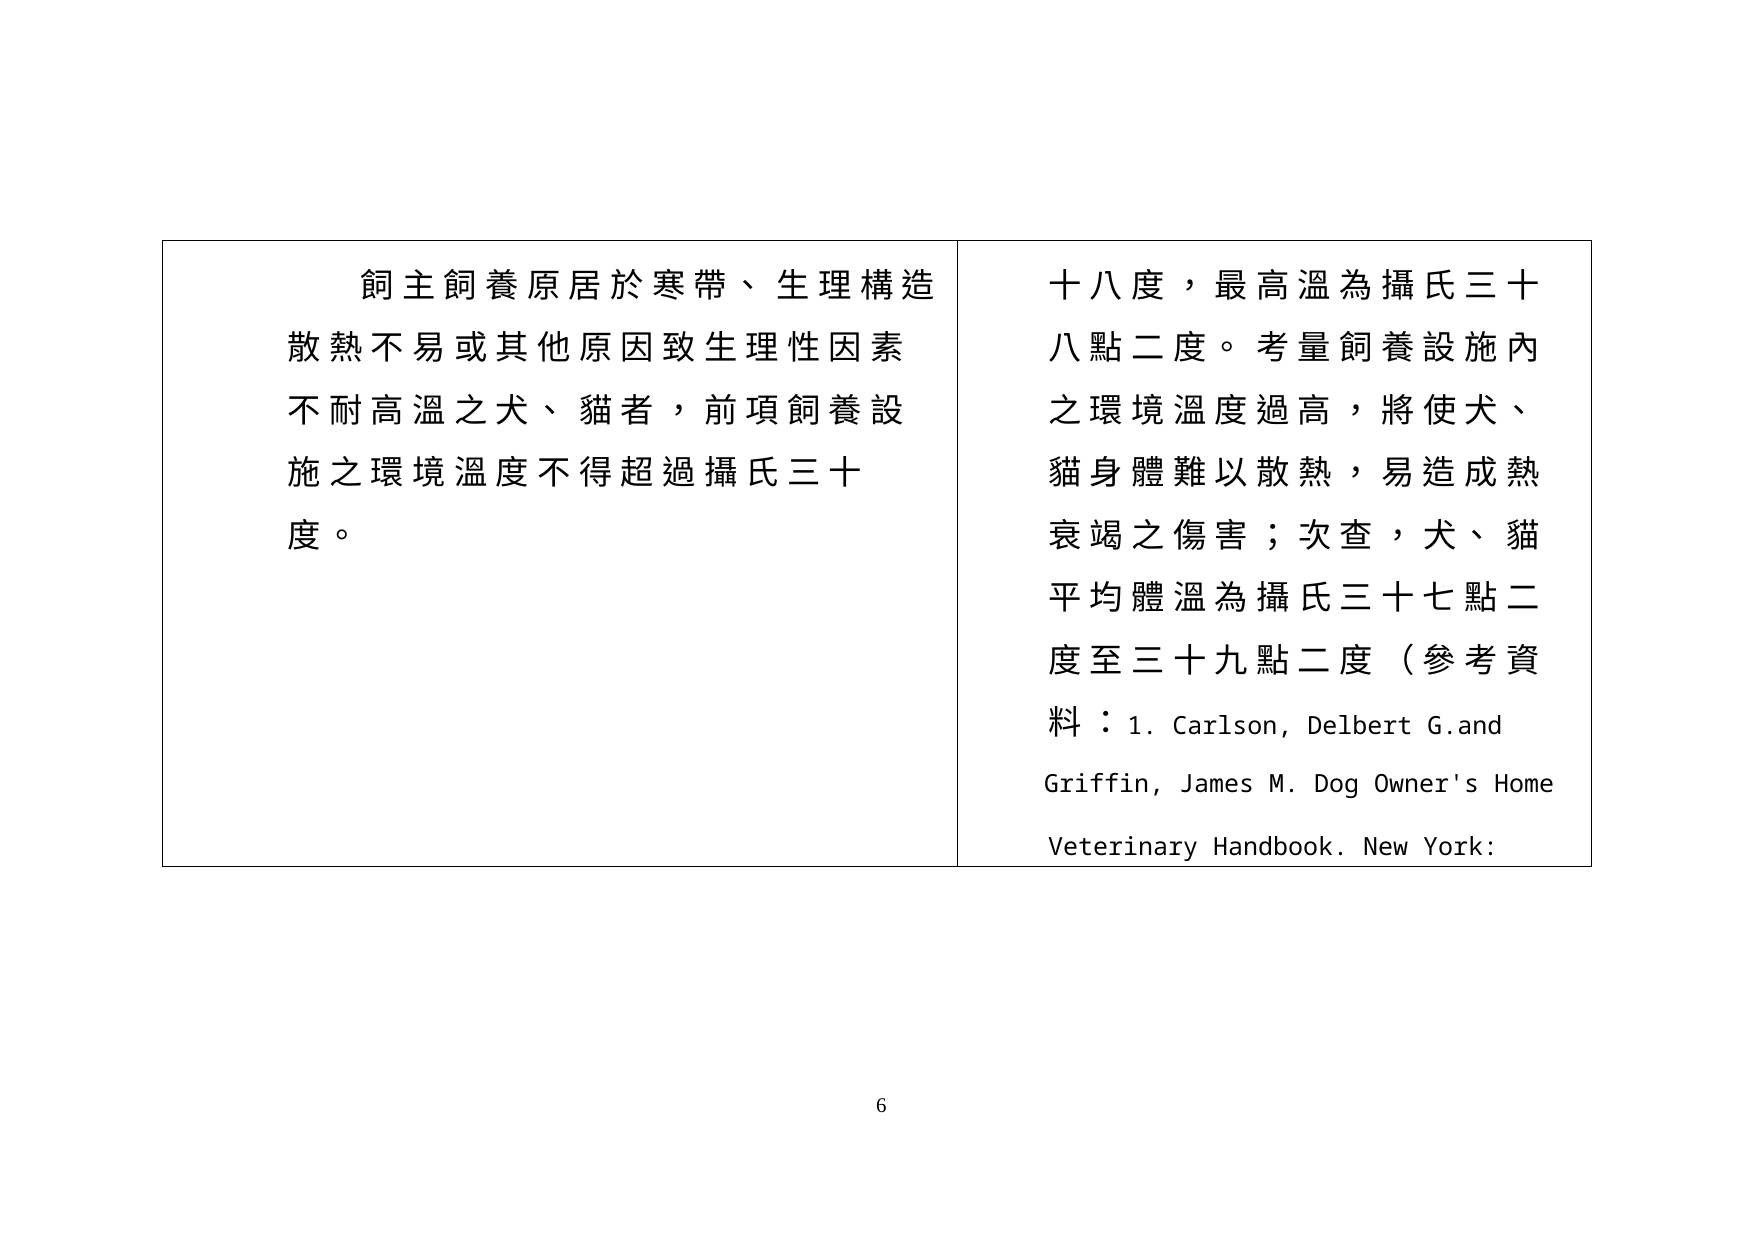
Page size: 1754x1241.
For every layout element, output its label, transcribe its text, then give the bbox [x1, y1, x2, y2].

table_cell 十八度，最高溫為攝氏三十八點二度。考量飼養設施內之環境溫度過高，將使犬、貓身體難以散熱，易造成熱衰竭之傷害；次查，犬、貓平均體溫為攝氏三十七點二度至三十九點二度（參考資料：1. Carlson, Delbert G.and Griffin, James M. Dog Owner's Home Veterinary Handbook. New York: [958, 241, 1591, 866]
table_cell 飼主飼養原居於寒帶、生理構造散熱不易或其他原因致生理性因素不耐高溫之犬、貓者，前項飼養設施之環境溫度不得超過攝氏三十度。 [163, 241, 957, 866]
